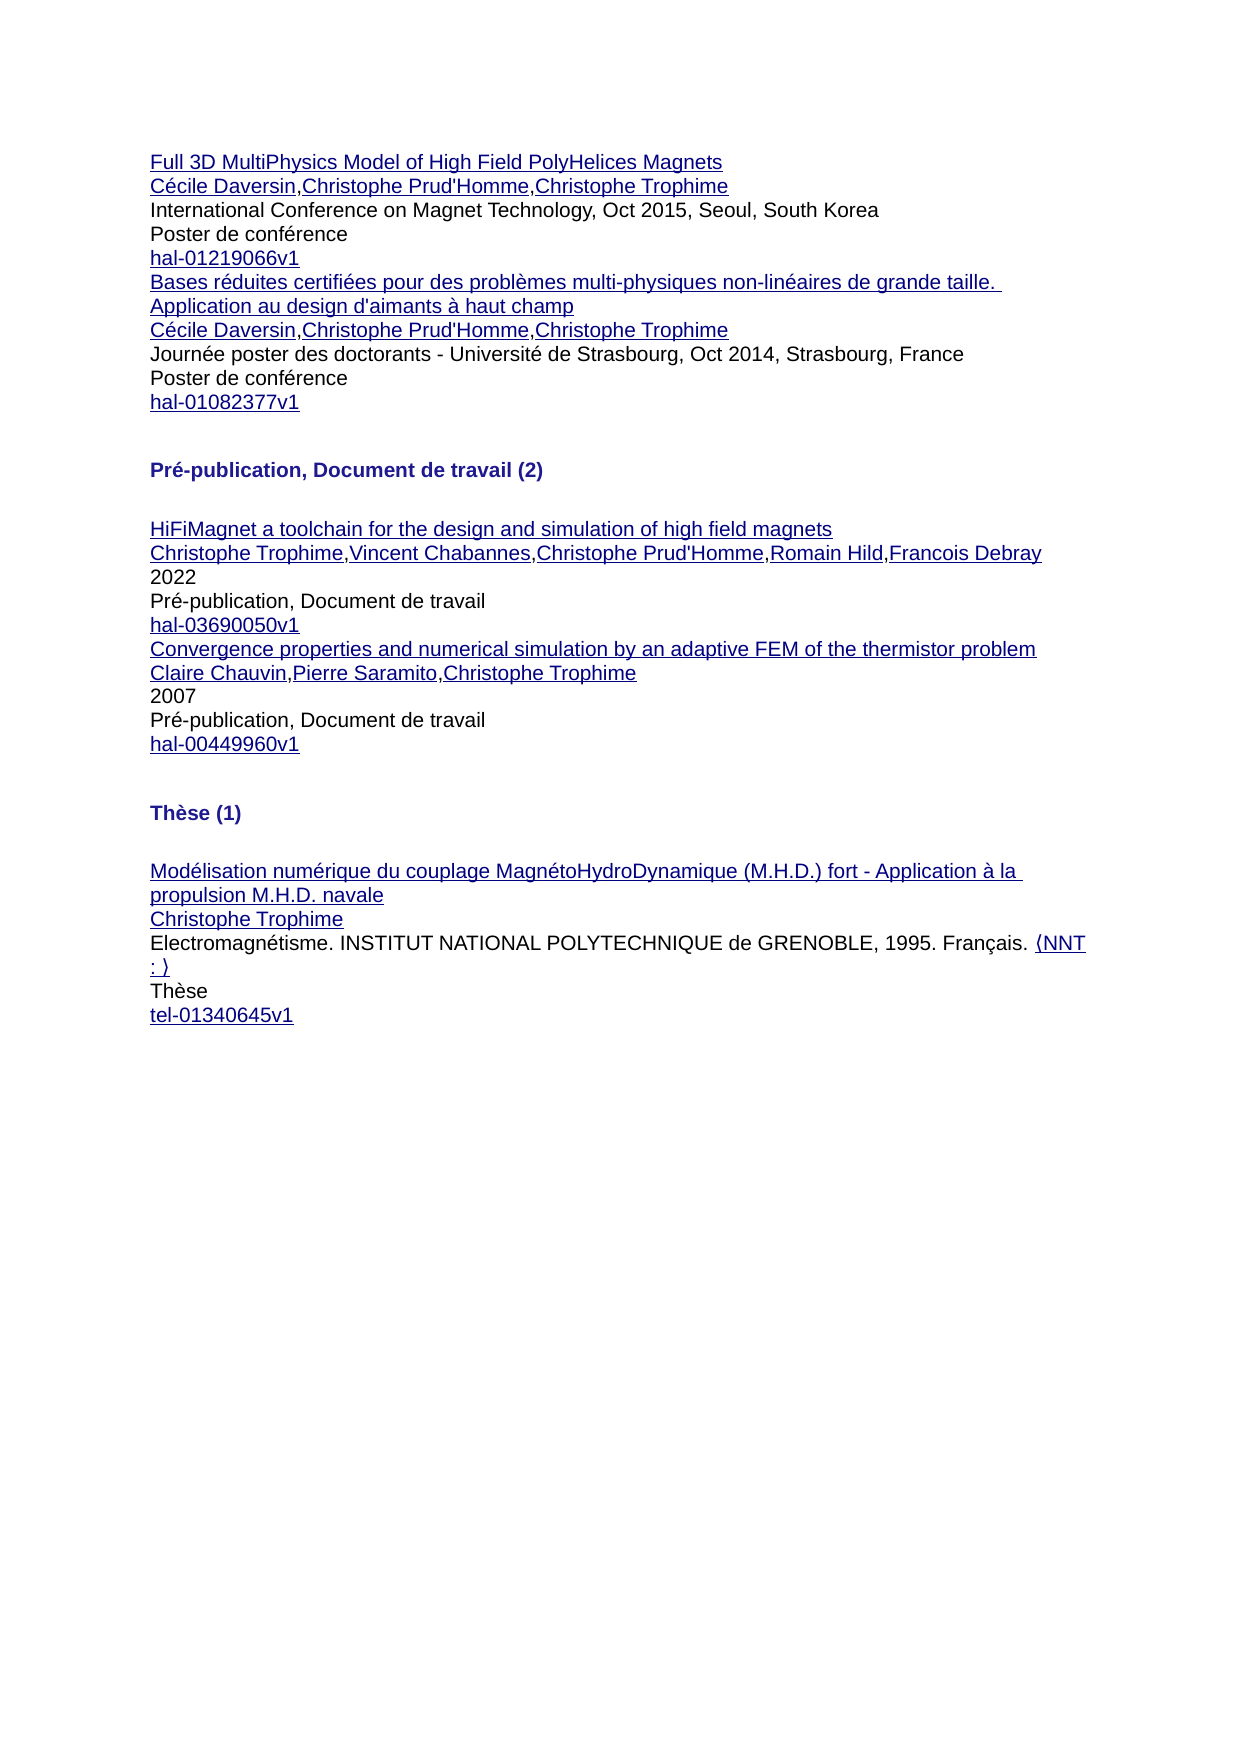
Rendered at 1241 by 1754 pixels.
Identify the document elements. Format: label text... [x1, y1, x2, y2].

table_cell Bases réduites certifiées pour des problèmes multi-physiques non-linéaires de grande taille. Application au design d'aimants à haut champ Cécile Daversin,Christophe Prud'Homme,Christophe Trophime Journée poster des doctorants - Université de Strasbourg, Oct 2014, Strasbourg, France Poster de conférence hal-01082377v1 [150, 270, 1090, 413]
table_header Modélisation numérique du couplage MagnétoHydroDynamique (M.H.D.) fort - Application à la propulsion M.H.D. navale Christophe Trophime Electromagnétisme. INSTITUT NATIONAL POLYTECHNIQUE de GRENOBLE, 1995. Français. ⟨NNT : ⟩ Thèse tel-01340645v1 [150, 859, 1090, 1027]
table_cell Convergence properties and numerical simulation by an adaptive FEM of the thermistor problem Claire Chauvin,Pierre Saramito,Christophe Trophime 2007 Pré-publication, Document de travail hal-00449960v1 [150, 636, 1090, 756]
subtitle Thèse (1) [150, 801, 1090, 825]
table_header HiFiMagnet a toolchain for the design and simulation of high field magnets Christophe Trophime,Vincent Chabannes,Christophe Prud'Homme,Romain Hild,Francois Debray 2022 Pré-publication, Document de travail hal-03690050v1 [150, 517, 1090, 636]
subtitle Pré-publication, Document de travail (2) [150, 458, 1090, 482]
table_cell Full 3D MultiPhysics Model of High Field PolyHelices Magnets Cécile Daversin,Christophe Prud'Homme,Christophe Trophime International Conference on Magnet Technology, Oct 2015, Seoul, South Korea Poster de conférence hal-01219066v1 [150, 150, 1090, 270]
